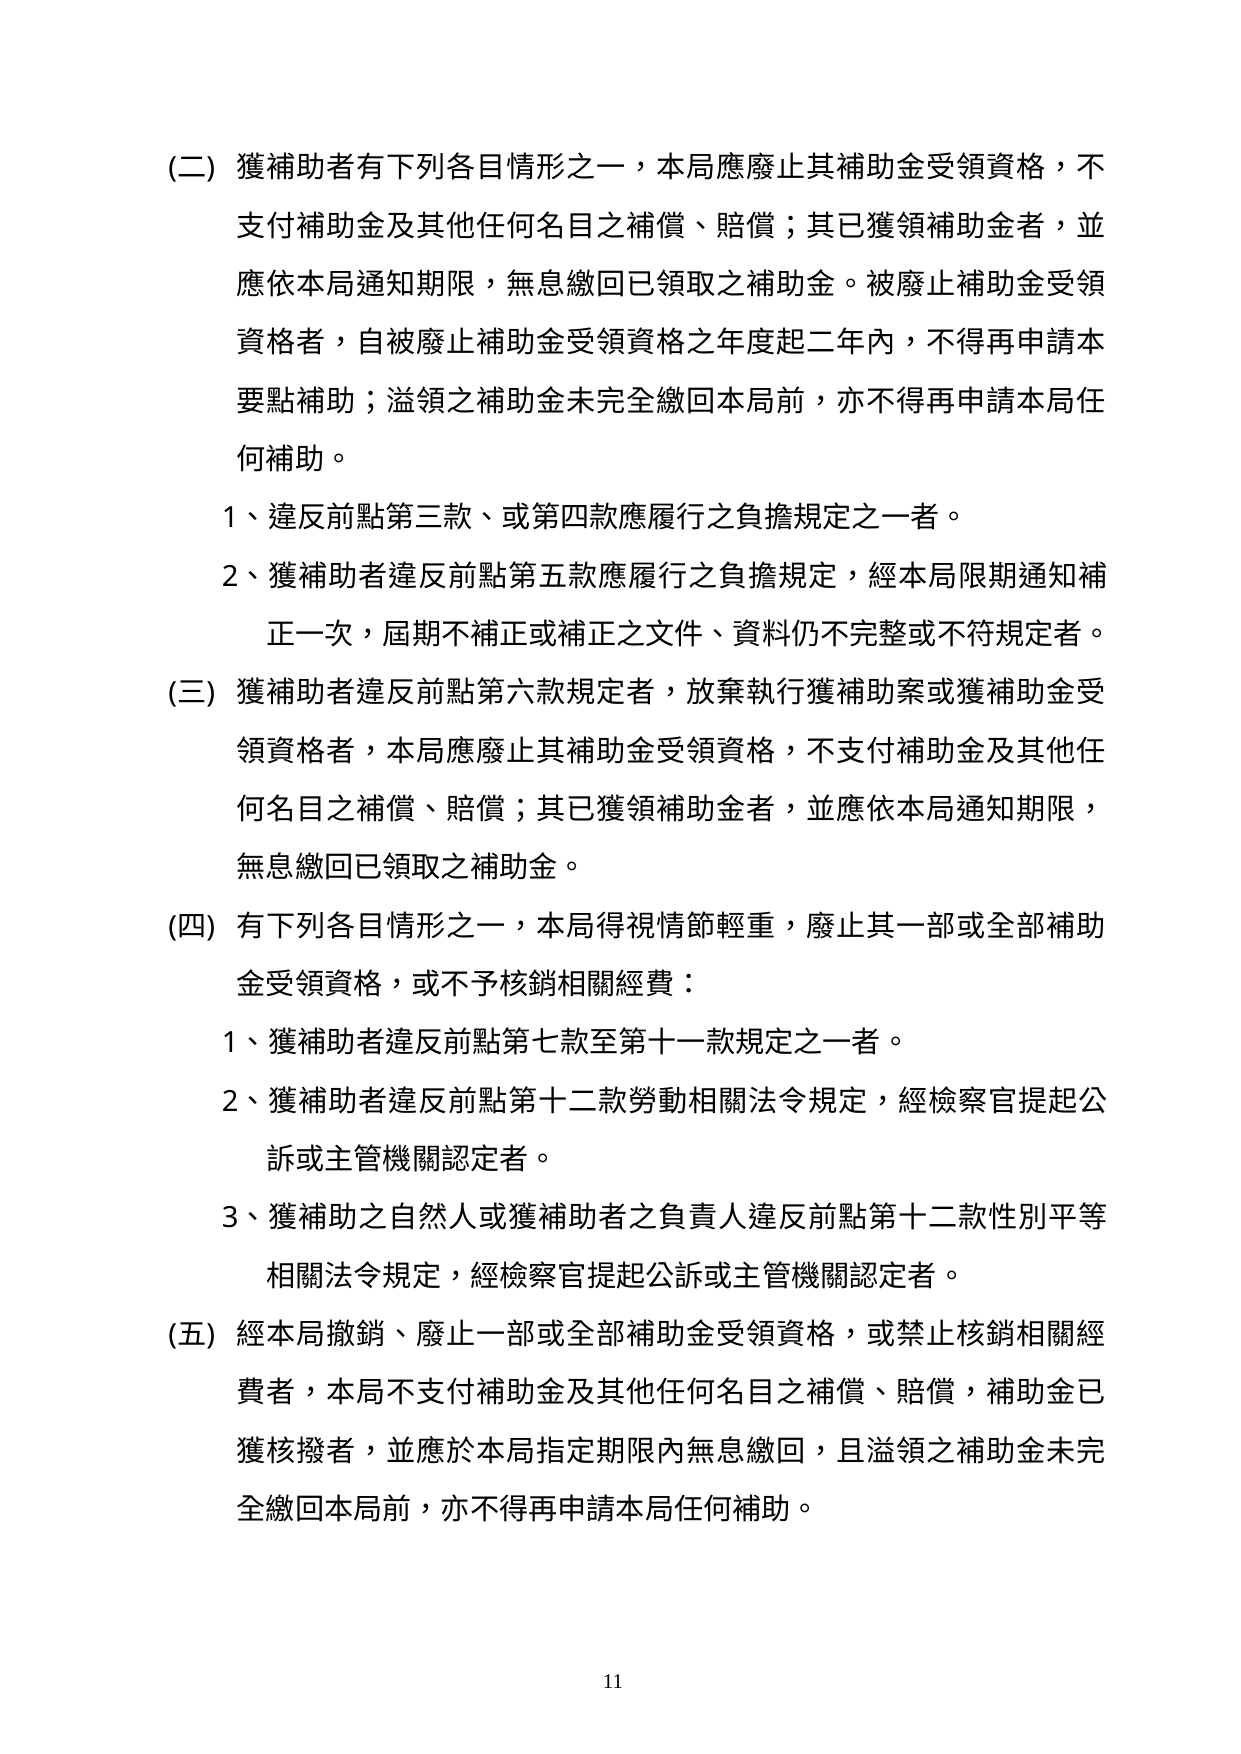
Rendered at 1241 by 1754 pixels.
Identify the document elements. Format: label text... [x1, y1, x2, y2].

subtitle 有下列各目情形之一，本局得視情節輕重，廢止其一部或全部補助金受領資格，或不予核銷相關經費： [168, 889, 1107, 1006]
subtitle 獲補助者違反前點第六款規定者，放棄執行獲補助案或獲補助金受領資格者，本局應廢止其補助金受領資格，不支付補助金及其他任何名目之補償、賠償；其已獲領補助金者，並應依本局通知期限，無息繳回已領取之補助金。 [168, 656, 1107, 889]
subtitle 經本局撤銷、廢止一部或全部補助金受領資格，或禁止核銷相關經費者，本局不支付補助金及其他任何名目之補償、賠償，補助金已獲核撥者，並應於本局指定期限內無息繳回，且溢領之補助金未完全繳回本局前，亦不得再申請本局任何補助。 [168, 1298, 1107, 1531]
subtitle 獲補助者違反前點第十二款勞動相關法令規定，經檢察官提起公訴或主管機關認定者。 [222, 1064, 1107, 1181]
subtitle 獲補助之自然人或獲補助者之負責人違反前點第十二款性別平等相關法令規定，經檢察官提起公訴或主管機關認定者。 [222, 1181, 1107, 1298]
subtitle 獲補助者有下列各目情形之一，本局應廢止其補助金受領資格，不支付補助金及其他任何名目之補償、賠償；其已獲領補助金者，並應依本局通知期限，無息繳回已領取之補助金。被廢止補助金受領資格者，自被廢止補助金受領資格之年度起二年內，不得再申請本要點補助；溢領之補助金未完全繳回本局前，亦不得再申請本局任何補助。 [168, 131, 1107, 481]
subtitle 違反前點第三款、或第四款應履行之負擔規定之一者。 [222, 481, 1107, 539]
subtitle 獲補助者違反前點第七款至第十一款規定之一者。 [222, 1006, 1107, 1064]
subtitle 獲補助者違反前點第五款應履行之負擔規定，經本局限期通知補正一次，屆期不補正或補正之文件、資料仍不完整或不符規定者。 [222, 539, 1107, 656]
